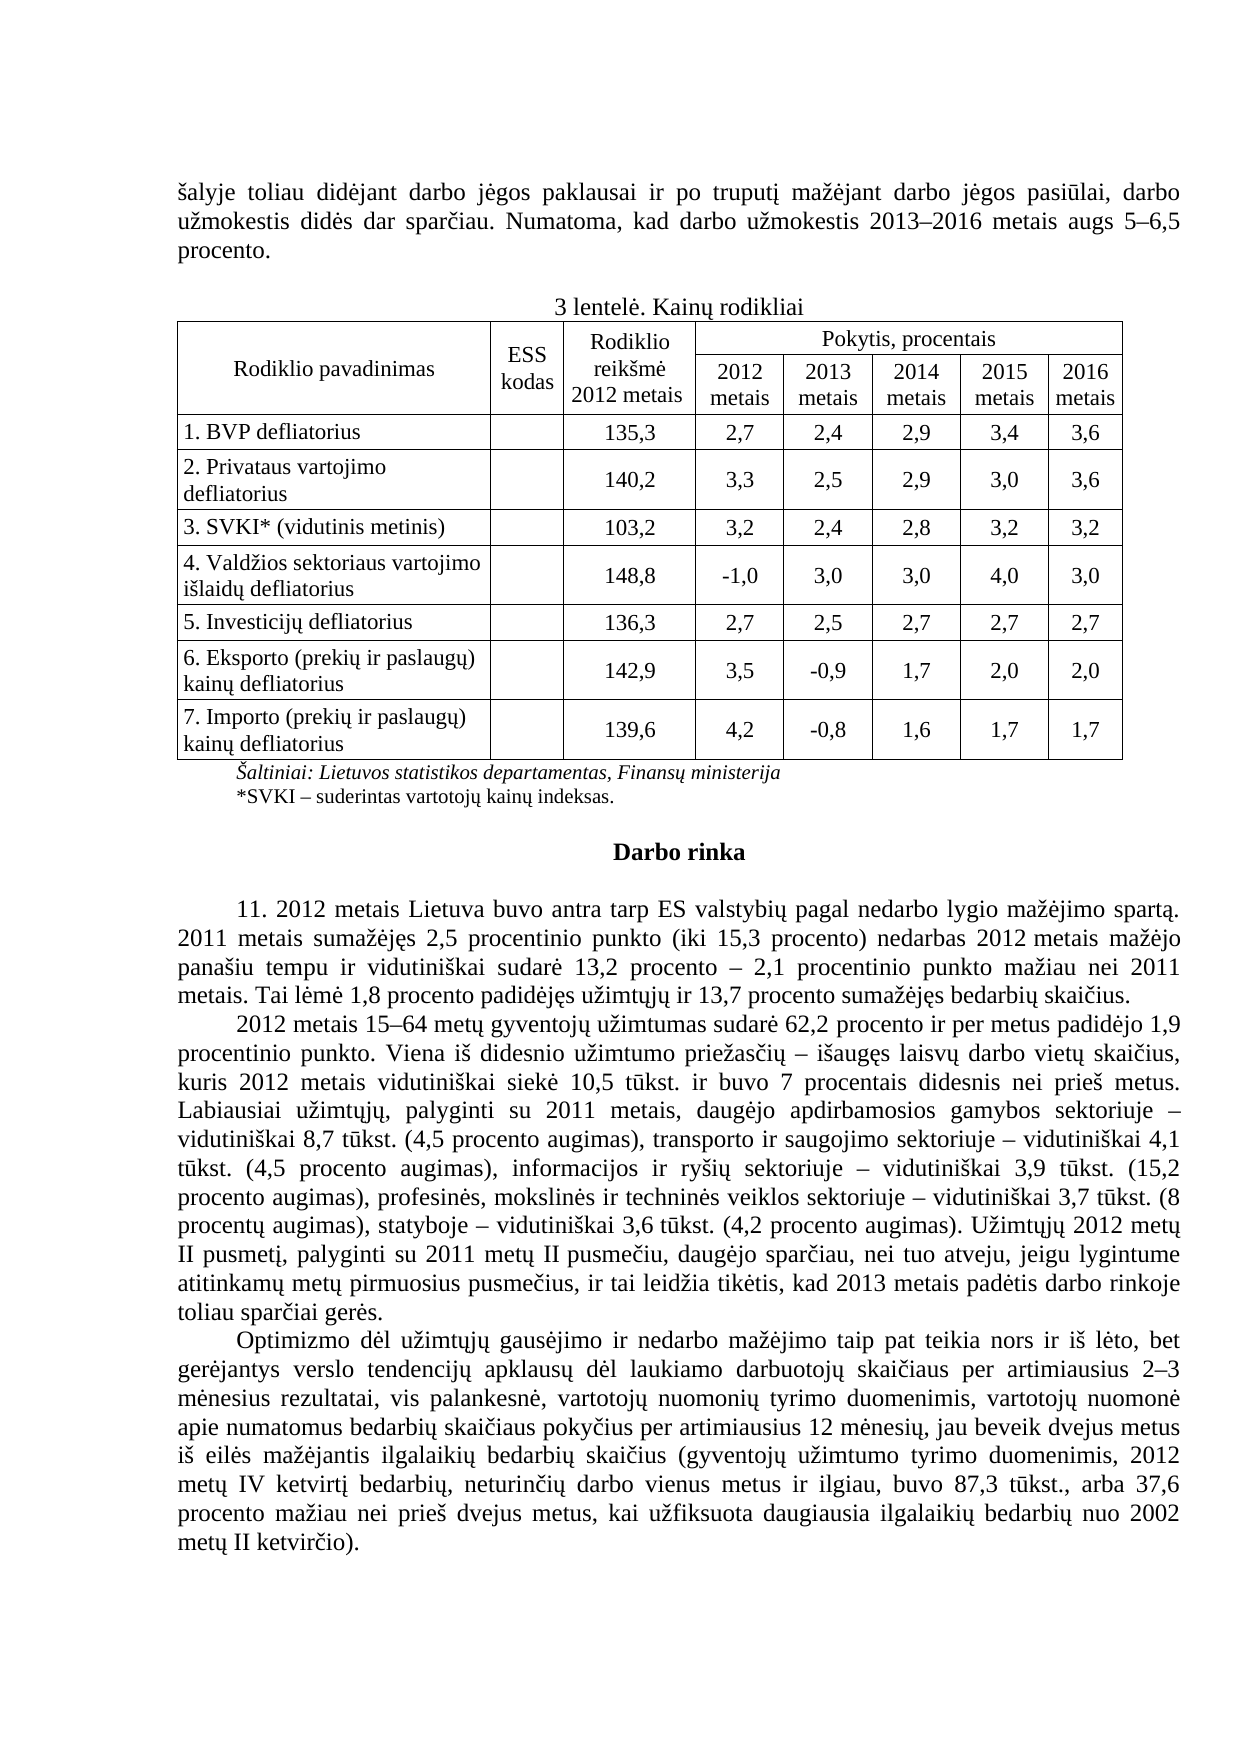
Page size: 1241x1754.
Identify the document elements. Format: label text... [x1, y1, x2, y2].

table_cell -1,0 [696, 546, 783, 604]
table_cell 4,0 [961, 546, 1048, 604]
table_cell 2,0 [961, 641, 1048, 699]
table_cell [491, 605, 563, 640]
table_cell -0,9 [784, 641, 872, 699]
table_cell 3,5 [696, 641, 783, 699]
table_cell 6. Eksporto (prekių ir paslaugų) kainų defliatorius [178, 641, 490, 699]
table_cell 2013 metais [784, 355, 872, 414]
table_header Pokytis, procentais [696, 322, 1122, 354]
table_cell [491, 510, 563, 544]
table_cell 7. Importo (prekių ir paslaugų) kainų defliatorius [178, 700, 490, 759]
table_cell 1,7 [961, 700, 1048, 759]
table_cell 2015 metais [961, 355, 1048, 414]
table_header Rodiklio pavadinimas [178, 322, 490, 414]
table_cell 2,4 [784, 510, 872, 544]
table_cell 3,6 [1049, 450, 1122, 509]
table_header Rodiklio reikšmė 2012 metais [564, 322, 695, 414]
text 3 lentelė. Kainų rodikliai [177, 292, 1181, 321]
table_cell 2,7 [961, 605, 1048, 640]
table_cell 1,7 [1049, 700, 1122, 759]
table_cell 2,9 [873, 415, 960, 449]
table_cell 3,2 [696, 510, 783, 544]
table_cell 1,6 [873, 700, 960, 759]
text Optimizmo dėl užimtųjų gausėjimo ir nedarbo mažėjimo taip pat teikia nors ir iš lėto, bet gerėjantys verslo tendencijų apklausų dėl laukiamo darbuotojų skaičiaus per artimiausius 2–3 mėnesius rezultatai, vis palankesnė, vartotojų nuomonių tyrimo duomenimis, vartotojų nuomonė apie numatomus bedarbių skaičiaus pokyčius per artimiausius 12 mėnesių, jau beveik dvejus metus iš eilės mažėjantis ilgalaikių bedarbių skaičius (gyventojų užimtumo tyrimo duomenimis, 2012 metų IV ketvirtį bedarbių, neturinčių darbo vienus metus ir ilgiau, buvo 87,3 tūkst., arba 37,6 procento mažiau nei prieš dvejus metus, kai užfiksuota daugiausia ilgalaikių bedarbių nuo 2002 metų II ketvirčio). [177, 1326, 1181, 1556]
table_cell 2,7 [873, 605, 960, 640]
table_cell 3,0 [1049, 546, 1122, 604]
table_cell 2014 metais [873, 355, 960, 414]
table_cell 2,9 [873, 450, 960, 509]
table_cell 2,5 [784, 605, 872, 640]
table_cell [491, 641, 563, 699]
text *SVKI – suderintas vartotojų kainų indeksas. [177, 784, 1181, 808]
table_cell 3,0 [961, 450, 1048, 509]
table_cell 103,2 [564, 510, 695, 544]
table_cell 142,9 [564, 641, 695, 699]
table_cell 3. SVKI* (vidutinis metinis) [178, 510, 490, 544]
table_cell 2012 metais [696, 355, 783, 414]
table_cell 3,2 [1049, 510, 1122, 544]
table_cell 1. BVP defliatorius [178, 415, 490, 449]
table_cell 3,0 [784, 546, 872, 604]
table_cell 2,7 [696, 415, 783, 449]
table_cell 3,4 [961, 415, 1048, 449]
table_cell 148,8 [564, 546, 695, 604]
table_cell 2,8 [873, 510, 960, 544]
table_cell [491, 700, 563, 759]
table_cell 3,3 [696, 450, 783, 509]
text 11. 2012 metais Lietuva buvo antra tarp ES valstybių pagal nedarbo lygio mažėjimo spartą. 2011 metais sumažėjęs 2,5 procentinio punkto (iki 15,3 procento) nedarbas 2012 metais mažėjo panašiu tempu ir vidutiniškai sudarė 13,2 procento – 2,1 procentinio punkto mažiau nei 2011 metais. Tai lėmė 1,8 procento padidėjęs užimtųjų ir 13,7 procento sumažėjęs bedarbių skaičius. [177, 894, 1181, 1009]
table_cell 2,7 [1049, 605, 1122, 640]
table_header ESS kodas [491, 322, 563, 414]
table_cell 2,4 [784, 415, 872, 449]
table_cell -0,8 [784, 700, 872, 759]
table_cell 3,6 [1049, 415, 1122, 449]
table_cell [491, 450, 563, 509]
table_cell 135,3 [564, 415, 695, 449]
table_cell 3,0 [873, 546, 960, 604]
table_cell 2,0 [1049, 641, 1122, 699]
table_cell [491, 546, 563, 604]
text Darbo rinka [177, 837, 1181, 866]
table_cell 2,7 [696, 605, 783, 640]
table_cell 1,7 [873, 641, 960, 699]
table_cell [491, 415, 563, 449]
table_cell 2016 metais [1049, 355, 1122, 414]
text Šaltiniai: Lietuvos statistikos departamentas, Finansų ministerija [177, 760, 1181, 784]
table_cell 2. Privataus vartojimo defliatorius [178, 450, 490, 509]
table_cell 4. Valdžios sektoriaus vartojimo išlaidų defliatorius [178, 546, 490, 604]
table_cell 140,2 [564, 450, 695, 509]
table_cell 2,5 [784, 450, 872, 509]
table_cell 139,6 [564, 700, 695, 759]
text šalyje toliau didėjant darbo jėgos paklausai ir po truputį mažėjant darbo jėgos pasiūlai, darbo užmokestis didės dar sparčiau. Numatoma, kad darbo užmokestis 2013–2016 metais augs 5–6,5 procento. [177, 177, 1181, 263]
table_cell 5. Investicijų defliatorius [178, 605, 490, 640]
table_cell 3,2 [961, 510, 1048, 544]
text 2012 metais 15–64 metų gyventojų užimtumas sudarė 62,2 procento ir per metus padidėjo 1,9 procentinio punkto. Viena iš didesnio užimtumo priežasčių – išaugęs laisvų darbo vietų skaičius, kuris 2012 metais vidutiniškai siekė 10,5 tūkst. ir buvo 7 procentais didesnis nei prieš metus. Labiausiai užimtųjų, palyginti su 2011 metais, daugėjo apdirbamosios gamybos sektoriuje – vidutiniškai 8,7 tūkst. (4,5 procento augimas), transporto ir saugojimo sektoriuje – vidutiniškai 4,1 tūkst. (4,5 procento augimas), informacijos ir ryšių sektoriuje – vidutiniškai 3,9 tūkst. (15,2 procento augimas), profesinės, mokslinės ir techninės veiklos sektoriuje – vidutiniškai 3,7 tūkst. (8 procentų augimas), statyboje – vidutiniškai 3,6 tūkst. (4,2 procento augimas). Užimtųjų 2012 metų II pusmetį, palyginti su 2011 metų II pusmečiu, daugėjo sparčiau, nei tuo atveju, jeigu lygintume atitinkamų metų pirmuosius pusmečius, ir tai leidžia tikėtis, kad 2013 metais padėtis darbo rinkoje toliau sparčiai gerės. [177, 1009, 1181, 1326]
table_cell 136,3 [564, 605, 695, 640]
table_cell 4,2 [696, 700, 783, 759]
